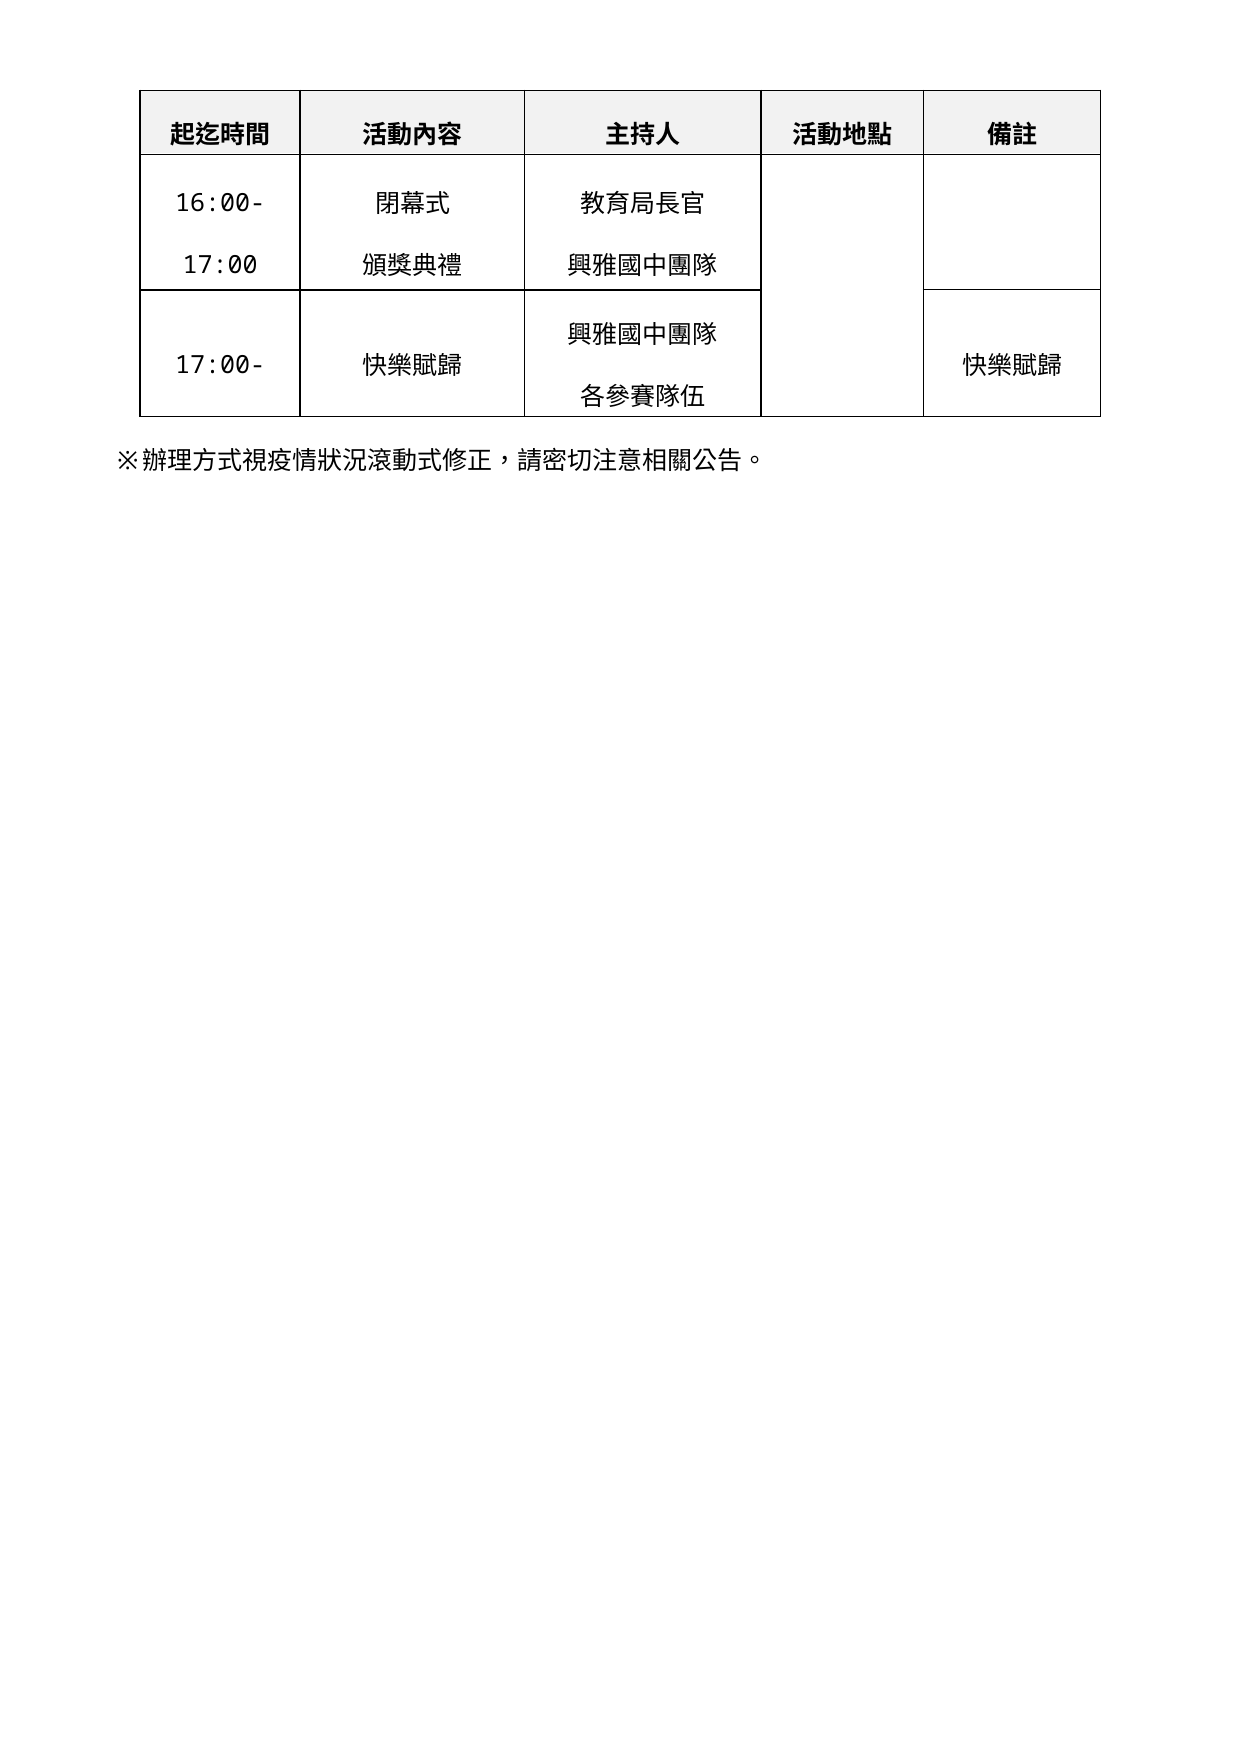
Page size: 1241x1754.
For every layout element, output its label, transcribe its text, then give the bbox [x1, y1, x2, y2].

table_cell 16:00-17:00 [141, 155, 299, 289]
text ※辦理方式視疫情狀況滾動式修正，請密切注意相關公告。 [113, 417, 1128, 480]
table_cell 快樂賦歸 [301, 291, 524, 416]
table_header 起迄時間 [141, 91, 299, 153]
table_cell [762, 155, 923, 416]
table_cell 快樂賦歸 [924, 290, 1100, 416]
table_header 活動地點 [762, 91, 923, 153]
table_cell 17:00- [141, 291, 299, 416]
table_cell 教育局長官 興雅國中團隊 [525, 155, 760, 289]
table_cell 閉幕式 頒獎典禮 [301, 155, 524, 289]
table_cell 興雅國中團隊 各參賽隊伍 [525, 291, 760, 416]
table_header 主持人 [525, 91, 760, 153]
table_header 備註 [924, 91, 1100, 153]
table_cell [924, 155, 1100, 289]
table_header 活動內容 [301, 91, 524, 153]
